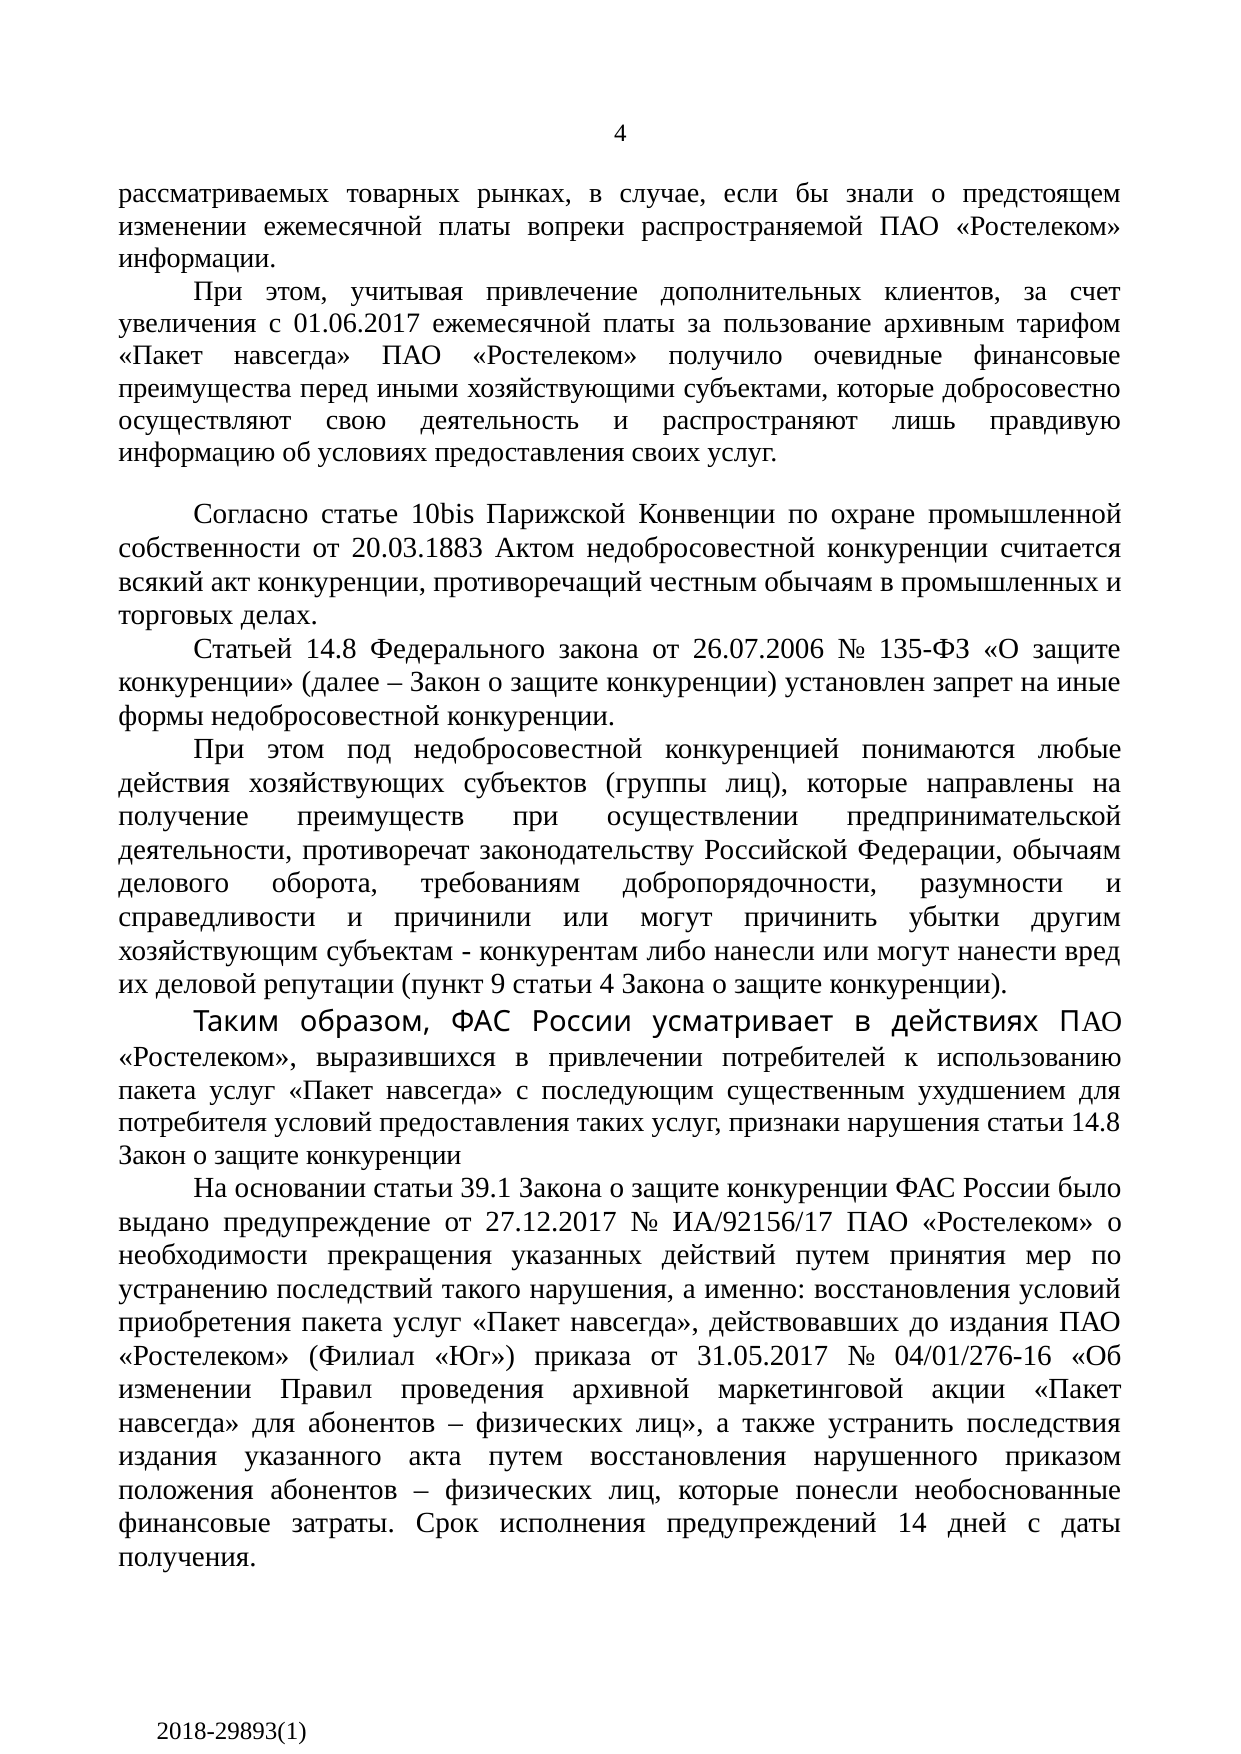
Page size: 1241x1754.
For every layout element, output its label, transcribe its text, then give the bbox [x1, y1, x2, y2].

text Статьей 14.8 Федерального закона от 26.07.2006 № 135-ФЗ «О защите конкуренции» (далее – Закон о защите конкуренции) установлен запрет на иные формы недобросовестной конкуренции. [118, 631, 1122, 731]
text На основании статьи 39.1 Закона о защите конкуренции ФАС России было выдано предупреждение от 27.12.2017 № ИА/92156/17 ПАО «Ростелеком» о необходимости прекращения указанных действий путем принятия мер по устранению последствий такого нарушения, а именно: восстановления условий приобретения пакета услуг «Пакет навсегда», действовавших до издания ПАО «Ростелеком» (Филиал «Юг») приказа от 31.05.2017 № 04/01/276-16 «Об изменении Правил проведения архивной маркетинговой акции «Пакет навсегда» для абонентов – физических лиц», а также устранить последствия издания указанного акта путем восстановления нарушенного приказом положения абонентов – физических лиц, которые понесли необоснованные финансовые затраты. Срок исполнения предупреждений 14 дней с даты получения. [118, 1170, 1122, 1573]
text При этом, учитывая привлечение дополнительных клиентов, за счет увеличения с 01.06.2017 ежемесячной платы за пользование архивным тарифом «Пакет навсегда» ПАО «Ростелеком» получило очевидные финансовые преимущества перед иными хозяйствующими субъектами, которые добросовестно осуществляют свою деятельность и распространяют лишь правдивую информацию об условиях предоставления своих услуг. [118, 273, 1122, 468]
text Согласно статье 10bis Парижской Конвенции по охране промышленной собственности от 20.03.1883 Актом недобросовестной конкуренции считается всякий акт конкуренции, противоречащий честным обычаям в промышленных и торговых делах. [118, 497, 1122, 631]
text Таким образом, ФАС России усматривает в действиях ПАО «Ростелеком», выразившихся в привлечении потребителей к использованию пакета услуг «Пакет навсегда» с последующим существенным ухудшением для потребителя условий предоставления таких услуг, признаки нарушения статьи 14.8 Закон о защите конкуренции [118, 1000, 1122, 1170]
text При этом под недобросовестной конкуренцией понимаются любые действия хозяйствующих субъектов (группы лиц), которые направлены на получение преимуществ при осуществлении предпринимательской деятельности, противоречат законодательству Российской Федерации, обычаям делового оборота, требованиям добропорядочности, разумности и справедливости и причинили или могут причинить убытки другим хозяйствующим субъектам - конкурентам либо нанесли или могут нанести вред их деловой репутации (пункт 9 статьи 4 Закона о защите конкуренции). [118, 731, 1122, 1000]
text рассматриваемых товарных рынках, в случае, если бы знали о предстоящем изменении ежемесячной платы вопреки распространяемой ПАО «Ростелеком» информации. [118, 176, 1122, 273]
